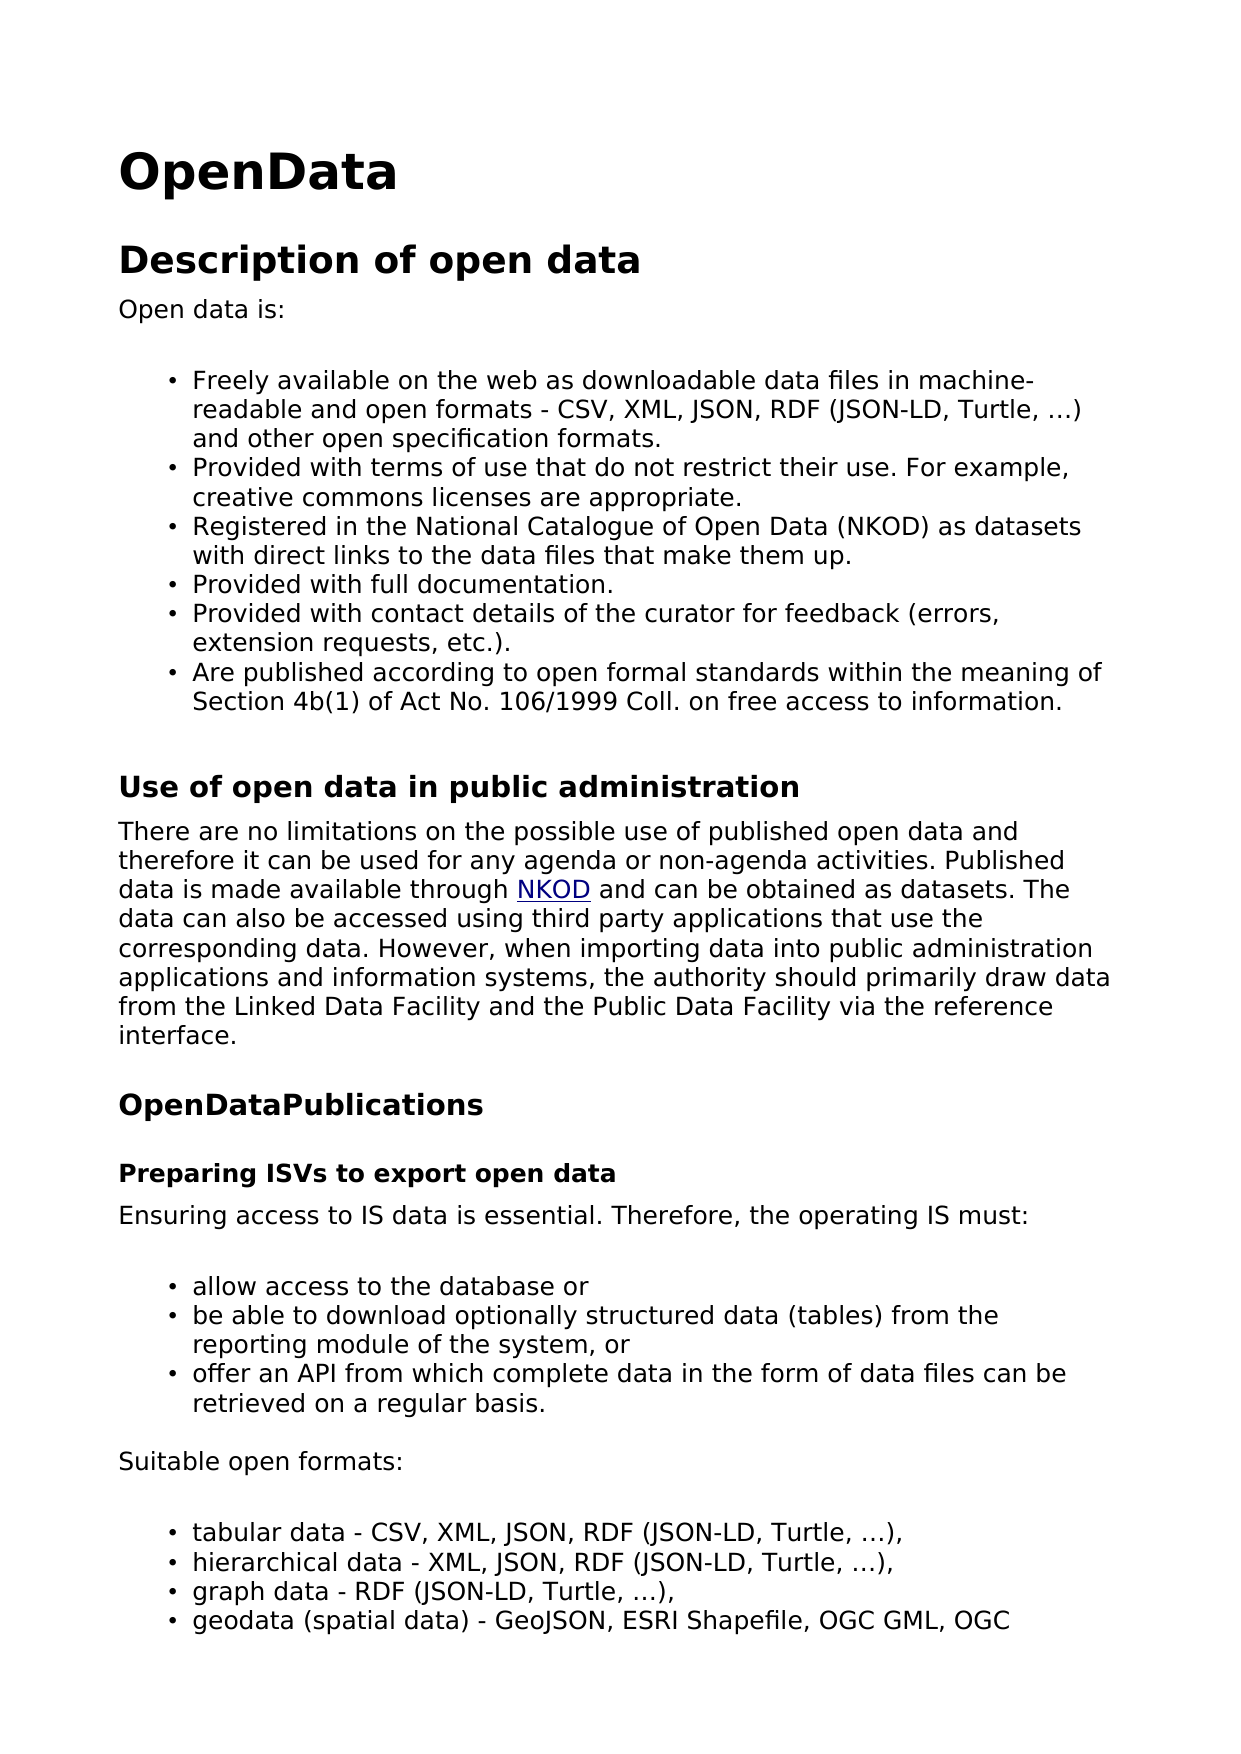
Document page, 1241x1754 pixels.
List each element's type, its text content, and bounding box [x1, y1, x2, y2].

list graph data - RDF (JSON-LD, Turtle, …), [177, 1577, 1122, 1606]
subtitle OpenDataPublications [118, 1088, 1122, 1122]
list geodata (spatial data) - GeoJSON, ESRI Shapefile, OGC GML, OGC [177, 1606, 1122, 1635]
list hierarchical data - XML, JSON, RDF (JSON-LD, Turtle, …), [177, 1548, 1122, 1577]
list Registered in the National Catalogue of Open Data (NKOD) as datasets with direct links to the data files that make them up. [177, 512, 1122, 570]
list offer an API from which complete data in the form of data files can be retrieved on a regular basis. [177, 1360, 1122, 1418]
subtitle OpenData [118, 143, 1122, 201]
list allow access to the database or [177, 1272, 1122, 1301]
list Provided with full documentation. [177, 570, 1122, 599]
text Open data is: [118, 295, 1122, 324]
subtitle Use of open data in public administration [118, 771, 1122, 804]
list Provided with contact details of the curator for feedback (errors, extension requests, etc.). [177, 599, 1122, 658]
list Provided with terms of use that do not restrict their use. For example, creative commons licenses are appropriate. [177, 454, 1122, 512]
subtitle Description of open data [118, 239, 1122, 282]
text Ensuring access to IS data is essential. Therefore, the operating IS must: [118, 1201, 1122, 1230]
subtitle Preparing ISVs to export open data [118, 1159, 1122, 1188]
list Freely available on the web as downloadable data files in machine-readable and open formats - CSV, XML, JSON, RDF (JSON-LD, Turtle, …) and other open specification formats. [177, 366, 1122, 454]
text Suitable open formats: [118, 1447, 1122, 1477]
text There are no limitations on the possible use of published open data and therefore it can be used for any agenda or non-agenda activities. Published data is made available through NKOD and can be obtained as datasets. The data can also be accessed using third party applications that use the corresponding data. However, when importing data into public administration applications and information systems, the authority should primarily draw data from the Linked Data Facility and the Public Data Facility via the reference interface. [118, 817, 1122, 1050]
list Are published according to open formal standards within the meaning of Section 4b(1) of Act No. 106/1999 Coll. on free access to information. [177, 658, 1122, 716]
list tabular data - CSV, XML, JSON, RDF (JSON-LD, Turtle, …), [177, 1519, 1122, 1548]
list be able to download optionally structured data (tables) from the reporting module of the system, or [177, 1301, 1122, 1360]
